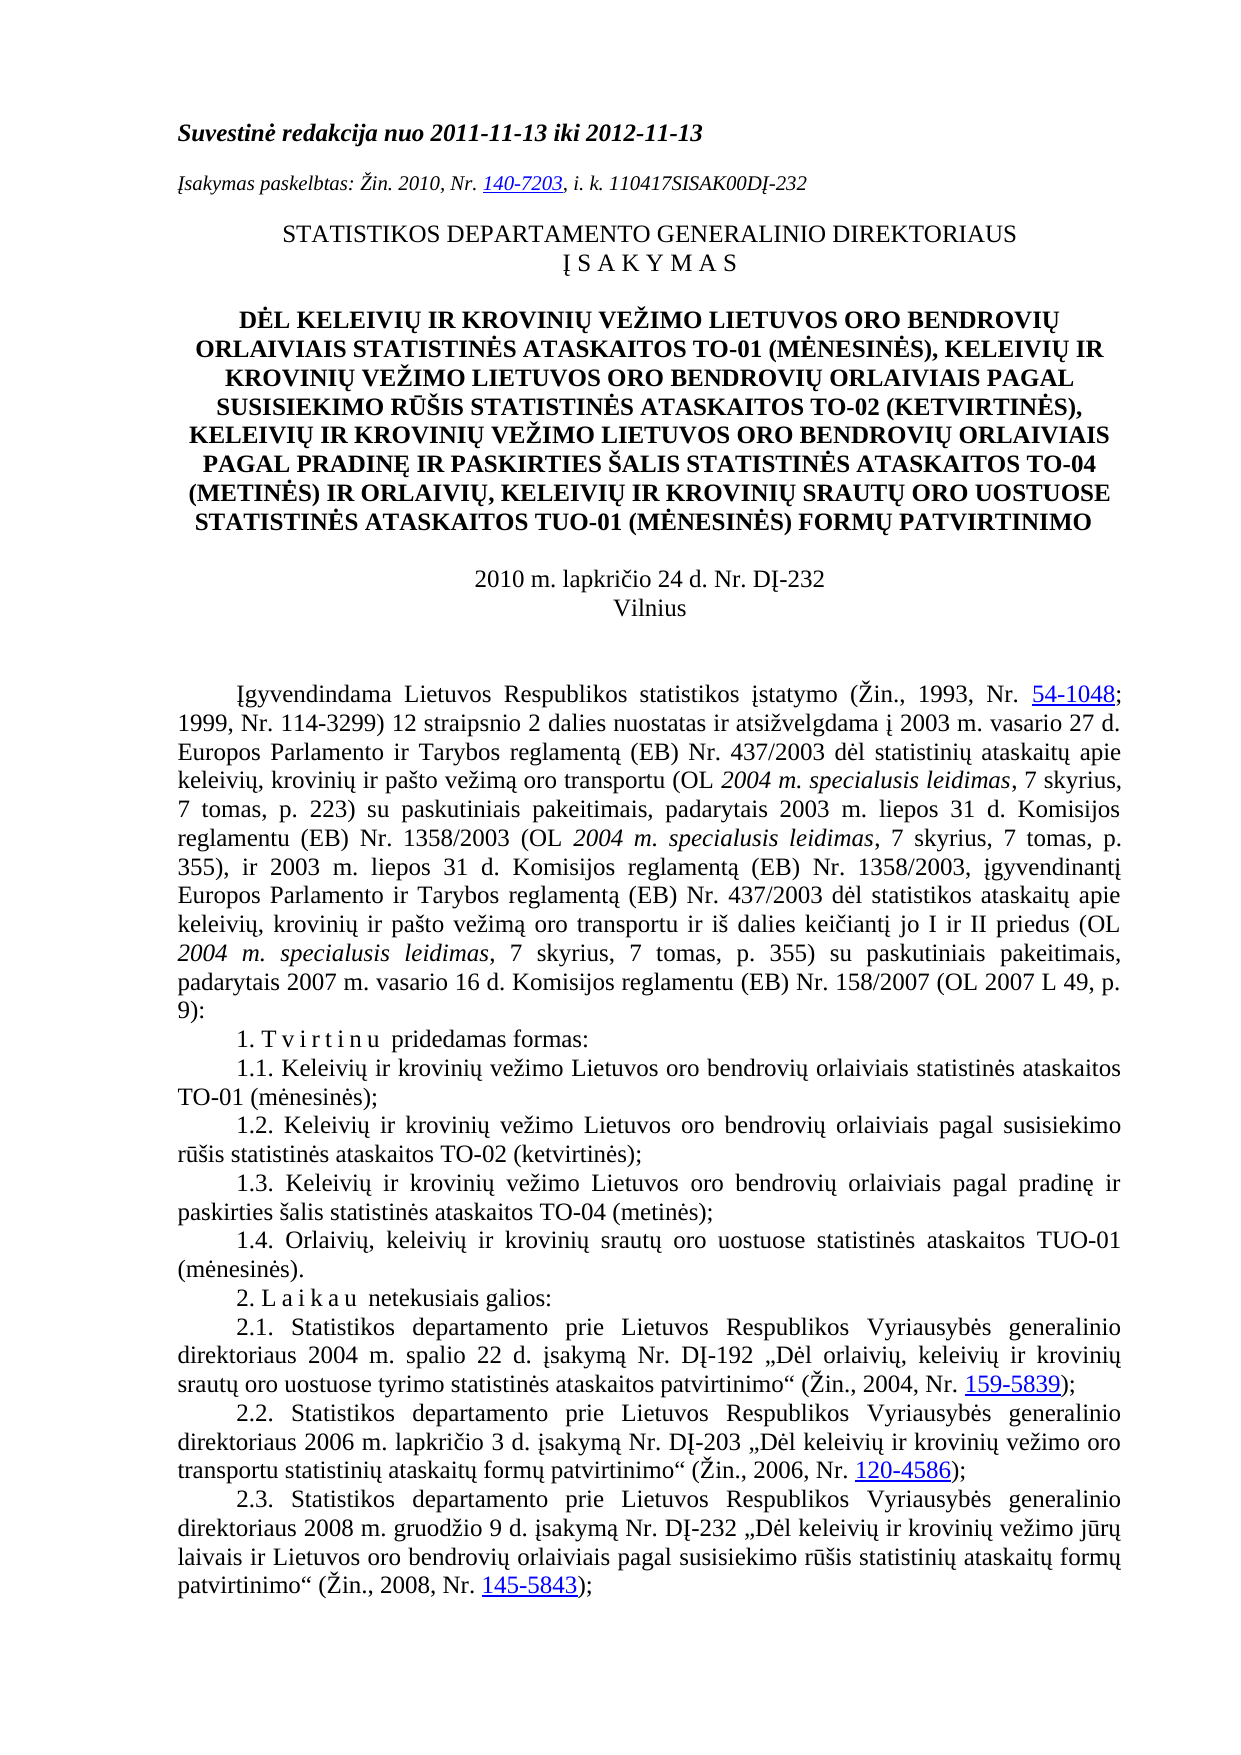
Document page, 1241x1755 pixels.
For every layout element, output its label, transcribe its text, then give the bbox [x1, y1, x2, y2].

text Vilnius [177, 593, 1122, 622]
text 1.3. Keleivių ir krovinių vežimo Lietuvos oro bendrovių orlaiviais pagal pradinę ir paskirties šalis statistinės ataskaitos TO-04 (metinės); [177, 1168, 1122, 1225]
text DĖL KELEIVIŲ IR KROVINIŲ VEŽIMO LIETUVOS ORO BENDROVIŲ ORLAIVIAIS STATISTINĖS ATASKAITOS TO-01 (MĖNESINĖS), KELEIVIŲ IR KROVINIŲ VEŽIMO LIETUVOS ORO BENDROVIŲ ORLAIVIAIS PAGAL SUSISIEKIMO RŪŠIS STATISTINĖS ATASKAITOS TO-02 (KETVIRTINĖS), KELEIVIŲ IR KROVINIŲ VEŽIMO LIETUVOS ORO BENDROVIŲ ORLAIVIAIS PAGAL PRADINĘ IR PASKIRTIES ŠALIS STATISTINĖS ATASKAITOS TO-04 (METINĖS) IR ORLAIVIŲ, KELEIVIŲ IR KROVINIŲ SRAUTŲ ORO UOSTUOSE STATISTINĖS ATASKAITOS TUO-01 (MĖNESINĖS) FORMŲ PATVIRTINIMO [177, 305, 1122, 535]
text 1.4. Orlaivių, keleivių ir krovinių srautų oro uostuose statistinės ataskaitos TUO-01 (mėnesinės). [177, 1225, 1122, 1283]
text STATISTIKOS DEPARTAMENTO GENERALINIO DIREKTORIAUS [177, 219, 1122, 248]
text Į S A K Y M A S [177, 248, 1122, 277]
text Įgyvendindama Lietuvos Respublikos statistikos įstatymo (Žin., 1993, Nr. 54-1048; 1999, Nr. 114-3299) 12 straipsnio 2 dalies nuostatas ir atsižvelgdama į 2003 m. vasario 27 d. Europos Parlamento ir Tarybos reglamentą (EB) Nr. 437/2003 dėl statistinių ataskaitų apie keleivių, krovinių ir pašto vežimą oro transportu (OL 2004 m. specialusis leidimas, 7 skyrius, 7 tomas, p. 223) su paskutiniais pakeitimais, padarytais 2003 m. liepos 31 d. Komisijos reglamentu (EB) Nr. 1358/2003 (OL 2004 m. specialusis leidimas, 7 skyrius, 7 tomas, p. 355), ir 2003 m. liepos 31 d. Komisijos reglamentą (EB) Nr. 1358/2003, įgyvendinantį Europos Parlamento ir Tarybos reglamentą (EB) Nr. 437/2003 dėl statistikos ataskaitų apie keleivių, krovinių ir pašto vežimą oro transportu ir iš dalies keičiantį jo I ir II priedus (OL 2004 m. specialusis leidimas, 7 skyrius, 7 tomas, p. 355) su paskutiniais pakeitimais, padarytais 2007 m. vasario 16 d. Komisijos reglamentu (EB) Nr. 158/2007 (OL 2007 L 49, p. 9): [177, 679, 1122, 1024]
text 2.3. Statistikos departamento prie Lietuvos Respublikos Vyriausybės generalinio direktoriaus 2008 m. gruodžio 9 d. įsakymą Nr. DĮ-232 „Dėl keleivių ir krovinių vežimo jūrų laivais ir Lietuvos oro bendrovių orlaiviais pagal susisiekimo rūšis statistinių ataskaitų formų patvirtinimo“ (Žin., 2008, Nr. 145-5843); [177, 1484, 1122, 1599]
text 2.2. Statistikos departamento prie Lietuvos Respublikos Vyriausybės generalinio direktoriaus 2006 m. lapkričio 3 d. įsakymą Nr. DĮ-203 „Dėl keleivių ir krovinių vežimo oro transportu statistinių ataskaitų formų patvirtinimo“ (Žin., 2006, Nr. 120-4586); [177, 1398, 1122, 1484]
text 2.1. Statistikos departamento prie Lietuvos Respublikos Vyriausybės generalinio direktoriaus 2004 m. spalio 22 d. įsakymą Nr. DĮ-192 „Dėl orlaivių, keleivių ir krovinių srautų oro uostuose tyrimo statistinės ataskaitos patvirtinimo“ (Žin., 2004, Nr. 159-5839); [177, 1312, 1122, 1398]
text 1. Tvirtinu pridedamas formas: [177, 1024, 1122, 1053]
text Suvestinė redakcija nuo 2011-11-13 iki 2012-11-13 [177, 118, 1122, 147]
text 1.1. Keleivių ir krovinių vežimo Lietuvos oro bendrovių orlaiviais statistinės ataskaitos TO-01 (mėnesinės); [177, 1053, 1122, 1110]
text Įsakymas paskelbtas: Žin. 2010, Nr. 140-7203, i. k. 110417SISAK00DĮ-232 [177, 171, 1122, 195]
text 2. Laikau netekusiais galios: [177, 1283, 1122, 1312]
text 1.2. Keleivių ir krovinių vežimo Lietuvos oro bendrovių orlaiviais pagal susisiekimo rūšis statistinės ataskaitos TO-02 (ketvirtinės); [177, 1110, 1122, 1168]
text 2010 m. lapkričio 24 d. Nr. DĮ-232 [177, 564, 1122, 593]
